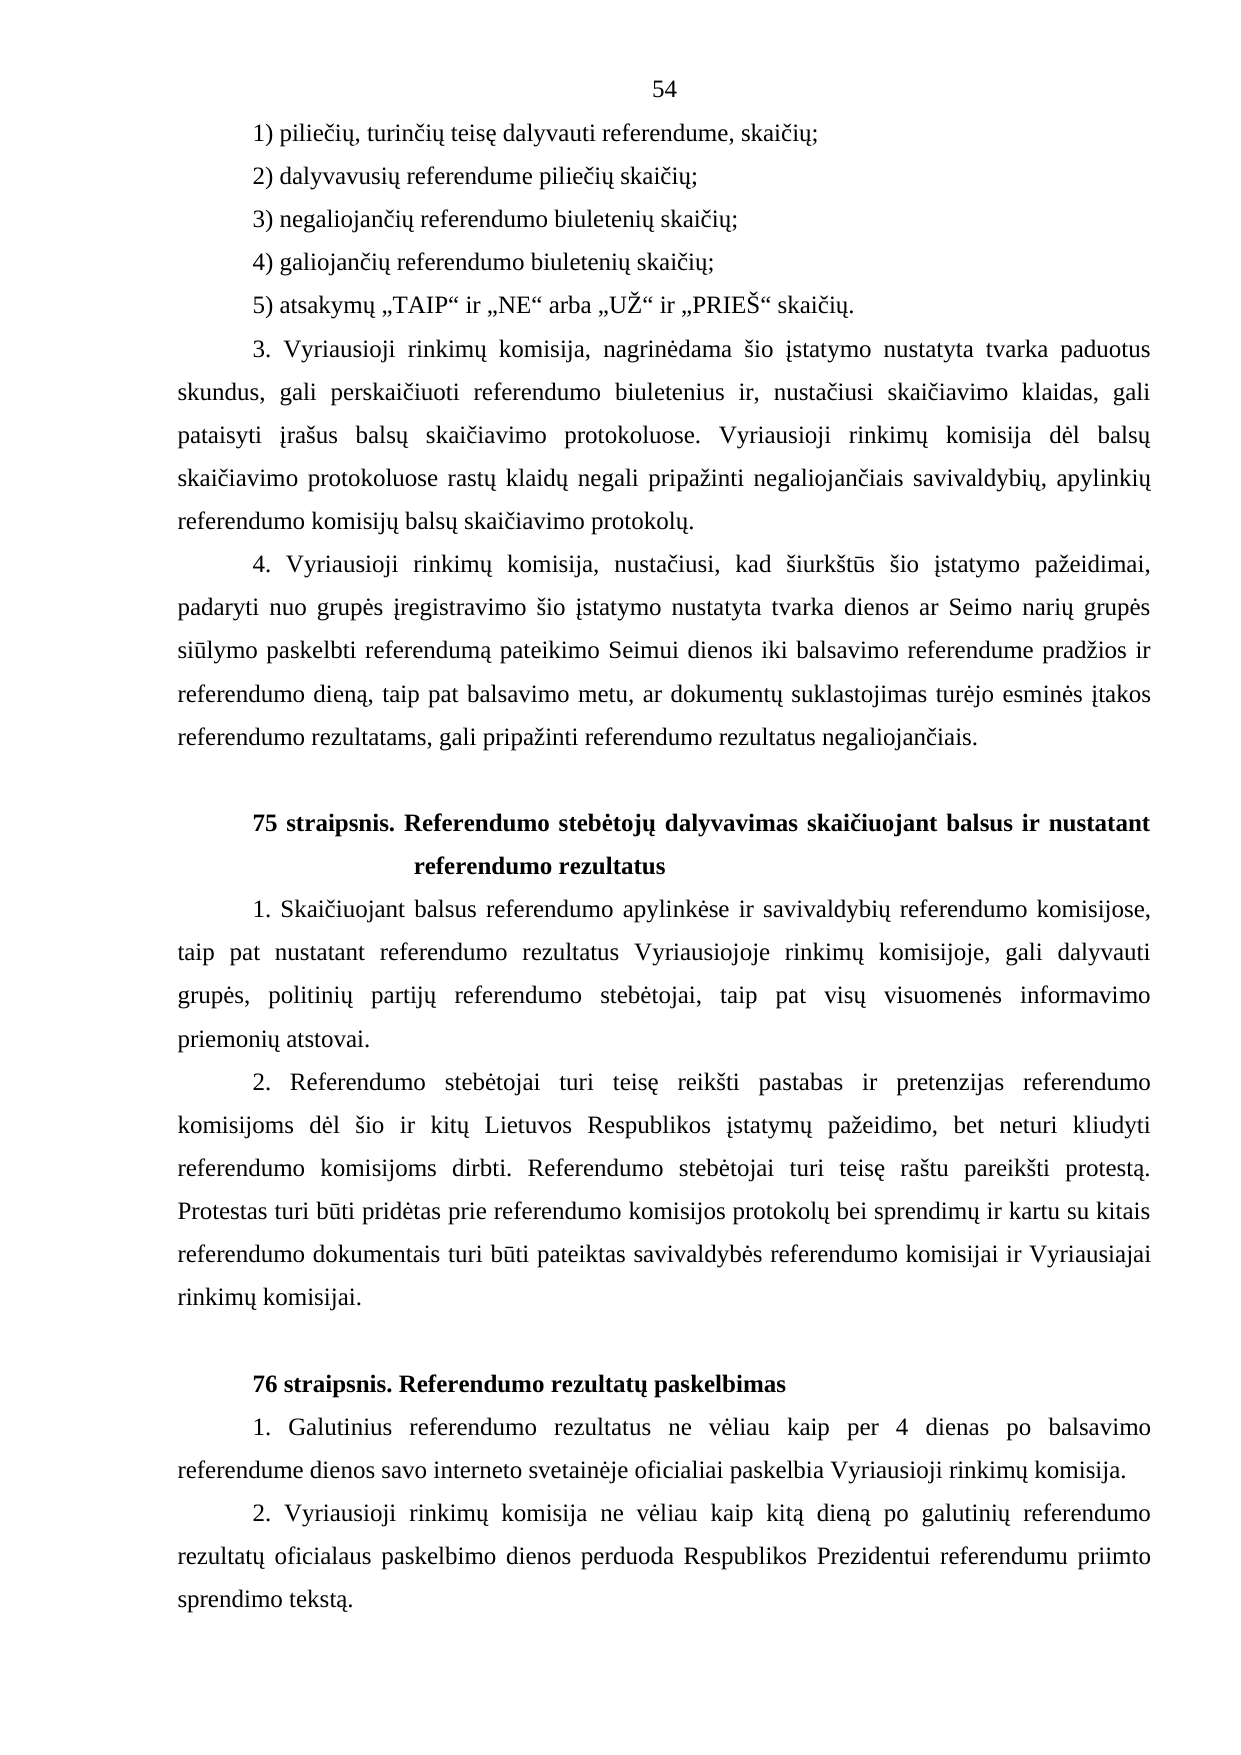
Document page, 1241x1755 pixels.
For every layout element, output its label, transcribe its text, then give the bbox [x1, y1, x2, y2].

text 2) dalyvavusių referendume piliečių skaičių; [177, 161, 1152, 190]
text 1. Galutinius referendumo rezultatus ne vėliau kaip per 4 dienas po balsavimo referendume dienos savo interneto svetainėje oficialiai paskelbia Vyriausioji rinkimų komisija. [177, 1412, 1152, 1484]
text 4. Vyriausioji rinkimų komisija, nustačiusi, kad šiurkštūs šio įstatymo pažeidimai, padaryti nuo grupės įregistravimo šio įstatymo nustatyta tvarka dienos ar Seimo narių grupės siūlymo paskelbti referendumą pateikimo Seimui dienos iki balsavimo referendume pradžios ir referendumo dieną, taip pat balsavimo metu, ar dokumentų suklastojimas turėjo esminės įtakos referendumo rezultatams, gali pripažinti referendumo rezultatus negaliojančiais. [177, 549, 1152, 751]
text 3) negaliojančių referendumo biuletenių skaičių; [177, 204, 1152, 233]
text 2. Referendumo stebėtojai turi teisę reikšti pastabas ir pretenzijas referendumo komisijoms dėl šio ir kitų Lietuvos Respublikos įstatymų pažeidimo, bet neturi kliudyti referendumo komisijoms dirbti. Referendumo stebėtojai turi teisę raštu pareikšti protestą. Protestas turi būti pridėtas prie referendumo komisijos protokolų bei sprendimų ir kartu su kitais referendumo dokumentais turi būti pateiktas savivaldybės referendumo komisijai ir Vyriausiajai rinkimų komisijai. [177, 1067, 1152, 1311]
text 1. Skaičiuojant balsus referendumo apylinkėse ir savivaldybių referendumo komisijose, taip pat nustatant referendumo rezultatus Vyriausiojoje rinkimų komisijoje, gali dalyvauti grupės, politinių partijų referendumo stebėtojai, taip pat visų visuomenės informavimo priemonių atstovai. [177, 894, 1152, 1052]
text 5) atsakymų „TAIP“ ir „NE“ arba „UŽ“ ir „PRIEŠ“ skaičių. [177, 291, 1152, 319]
text 1) piliečių, turinčių teisę dalyvauti referendume, skaičių; [177, 118, 1152, 147]
text 75 straipsnis. Referendumo stebėtojų dalyvavimas skaičiuojant balsus ir nustatant referendumo rezultatus [252, 808, 1152, 880]
text 76 straipsnis. Referendumo rezultatų paskelbimas [177, 1369, 1152, 1397]
text 3. Vyriausioji rinkimų komisija, nagrinėdama šio įstatymo nustatyta tvarka paduotus skundus, gali perskaičiuoti referendumo biuletenius ir, nustačiusi skaičiavimo klaidas, gali pataisyti įrašus balsų skaičiavimo protokoluose. Vyriausioji rinkimų komisija dėl balsų skaičiavimo protokoluose rastų klaidų negali pripažinti negaliojančiais savivaldybių, apylinkių referendumo komisijų balsų skaičiavimo protokolų. [177, 334, 1152, 535]
text 2. Vyriausioji rinkimų komisija ne vėliau kaip kitą dieną po galutinių referendumo rezultatų oficialaus paskelbimo dienos perduoda Respublikos Prezidentui referendumu priimto sprendimo tekstą. [177, 1498, 1152, 1613]
text 4) galiojančių referendumo biuletenių skaičių; [177, 247, 1152, 276]
